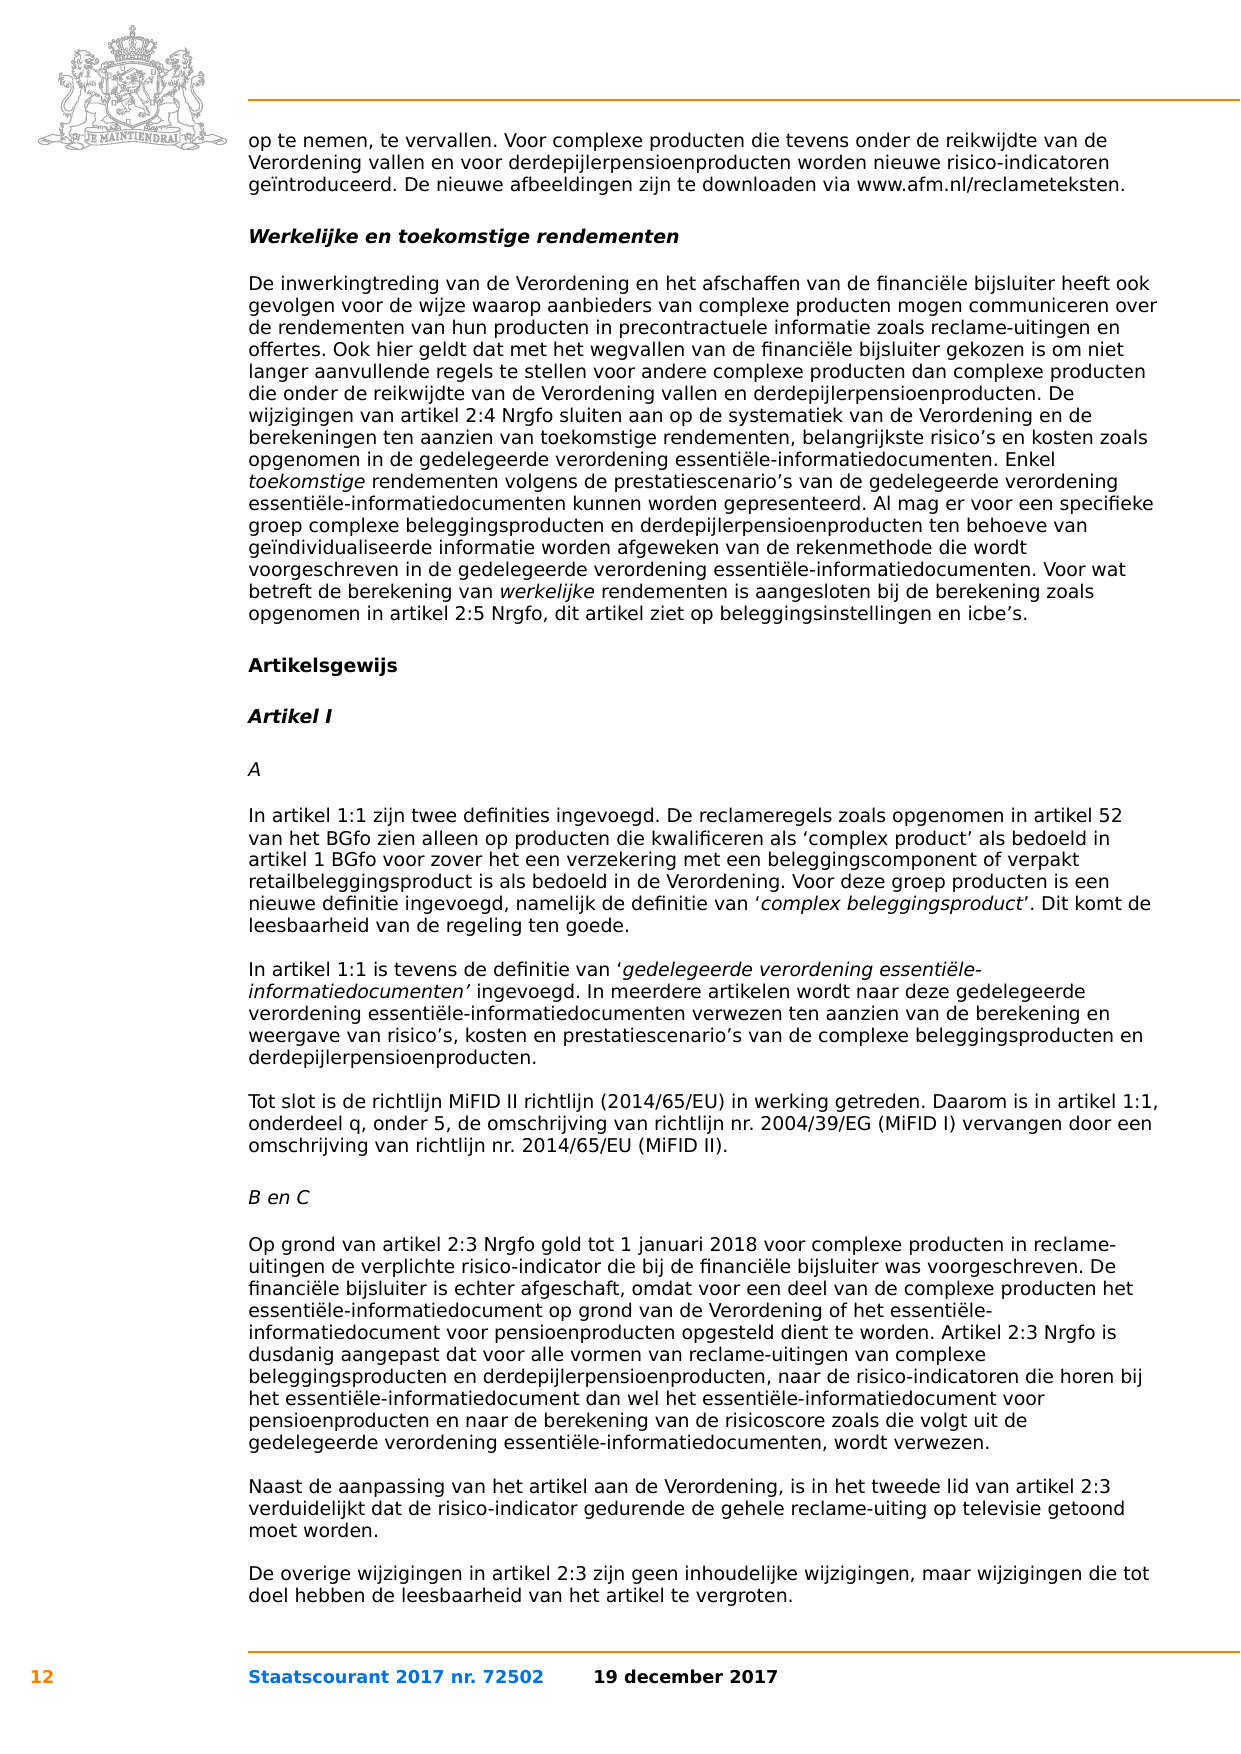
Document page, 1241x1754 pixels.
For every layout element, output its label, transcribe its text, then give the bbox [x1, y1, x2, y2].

subtitle Werkelijke en toekomstige rendementen [248, 226, 1163, 248]
text Op grond van artikel 2:3 Nrgfo gold tot 1 januari 2018 voor complexe producten in reclame-uitingen de verplichte risico-indicator die bij de financiële bijsluiter was voorgeschreven. De financiële bijsluiter is echter afgeschaft, omdat voor een deel van de complexe producten het essentiële-informatiedocument op grond van de Verordening of het essentiële-informatiedocument voor pensioenproducten opgesteld dient te worden. Artikel 2:3 Nrgfo is dusdanig aangepast dat voor alle vormen van reclame-uitingen van complexe beleggingsproducten en derdepijlerpensioenproducten, naar de risico-indicatoren die horen bij het essentiële-informatiedocument dan wel het essentiële-informatiedocument voor pensioenproducten en naar de berekening van de risicoscore zoals die volgt uit de gedelegeerde verordening essentiële-informatiedocumenten, wordt verwezen. [248, 1234, 1163, 1454]
subtitle B en C [248, 1187, 1163, 1209]
text In artikel 1:1 zijn twee definities ingevoegd. De reclameregels zoals opgenomen in artikel 52 van het BGfo zien alleen op producten die kwalificeren als ‘complex product’ als bedoeld in artikel 1 BGfo voor zover het een verzekering met een beleggingscomponent of verpakt retailbeleggingsproduct is als bedoeld in de Verordening. Voor deze groep producten is een nieuwe definitie ingevoegd, namelijk de definitie van ‘complex beleggingsproduct’. Dit komt de leesbaarheid van de regeling ten goede. [248, 805, 1163, 937]
subtitle Artikel I [248, 706, 1163, 728]
text In artikel 1:1 is tevens de definitie van ‘gedelegeerde verordening essentiële-informatiedocumenten’ ingevoegd. In meerdere artikelen wordt naar deze gedelegeerde verordening essentiële-informatiedocumenten verwezen ten aanzien van de berekening en weergave van risico’s, kosten en prestatiescenario’s van de complexe beleggingsproducten en derdepijlerpensioenproducten. [248, 959, 1163, 1069]
subtitle A [248, 758, 1163, 780]
text Naast de aanpassing van het artikel aan de Verordening, is in het tweede lid van artikel 2:3 verduidelijkt dat de risico-indicator gedurende de gehele reclame-uiting op televisie getoond moet worden. [248, 1476, 1163, 1541]
subtitle Artikelsgewijs [248, 654, 1163, 676]
text De inwerkingtreding van de Verordening en het afschaffen van de financiële bijsluiter heeft ook gevolgen voor de wijze waarop aanbieders van complexe producten mogen communiceren over de rendementen van hun producten in precontractuele informatie zoals reclame-uitingen en offertes. Ook hier geldt dat met het wegvallen van de financiële bijsluiter gekozen is om niet langer aanvullende regels te stellen voor andere complexe producten dan complexe producten die onder de reikwijdte van de Verordening vallen en derdepijlerpensioenproducten. De wijzigingen van artikel 2:4 Nrgfo sluiten aan op de systematiek van de Verordening en de berekeningen ten aanzien van toekomstige rendementen, belangrijkste risico’s en kosten zoals opgenomen in de gedelegeerde verordening essentiële-informatiedocumenten. Enkel toekomstige rendementen volgens de prestatiescenario’s van de gedelegeerde verordening essentiële-informatiedocumenten kunnen worden gepresenteerd. Al mag er voor een specifieke groep complexe beleggingsproducten en derdepijlerpensioenproducten ten behoeve van geïndividualiseerde informatie worden afgeweken van de rekenmethode die wordt voorgeschreven in de gedelegeerde verordening essentiële-informatiedocumenten. Voor wat betreft de berekening van werkelijke rendementen is aangesloten bij de berekening zoals opgenomen in artikel 2:5 Nrgfo, dit artikel ziet op beleggingsinstellingen en icbe’s. [248, 273, 1163, 624]
picture [38, 25, 227, 150]
text Tot slot is de richtlijn MiFID II richtlijn (2014/65/EU) in werking getreden. Daarom is in artikel 1:1, onderdeel q, onder 5, de omschrijving van richtlijn nr. 2004/39/EG (MiFID I) vervangen door een omschrijving van richtlijn nr. 2014/65/EU (MiFID II). [248, 1091, 1163, 1157]
text op te nemen, te vervallen. Voor complexe producten die tevens onder de reikwijdte van de Verordening vallen en voor derdepijlerpensioenproducten worden nieuwe risico-indicatoren geïntroduceerd. De nieuwe afbeeldingen zijn te downloaden via www.afm.nl/reclameteksten. [248, 130, 1163, 196]
text De overige wijzigingen in artikel 2:3 zijn geen inhoudelijke wijzigingen, maar wijzigingen die tot doel hebben de leesbaarheid van het artikel te vergroten. [248, 1563, 1163, 1607]
